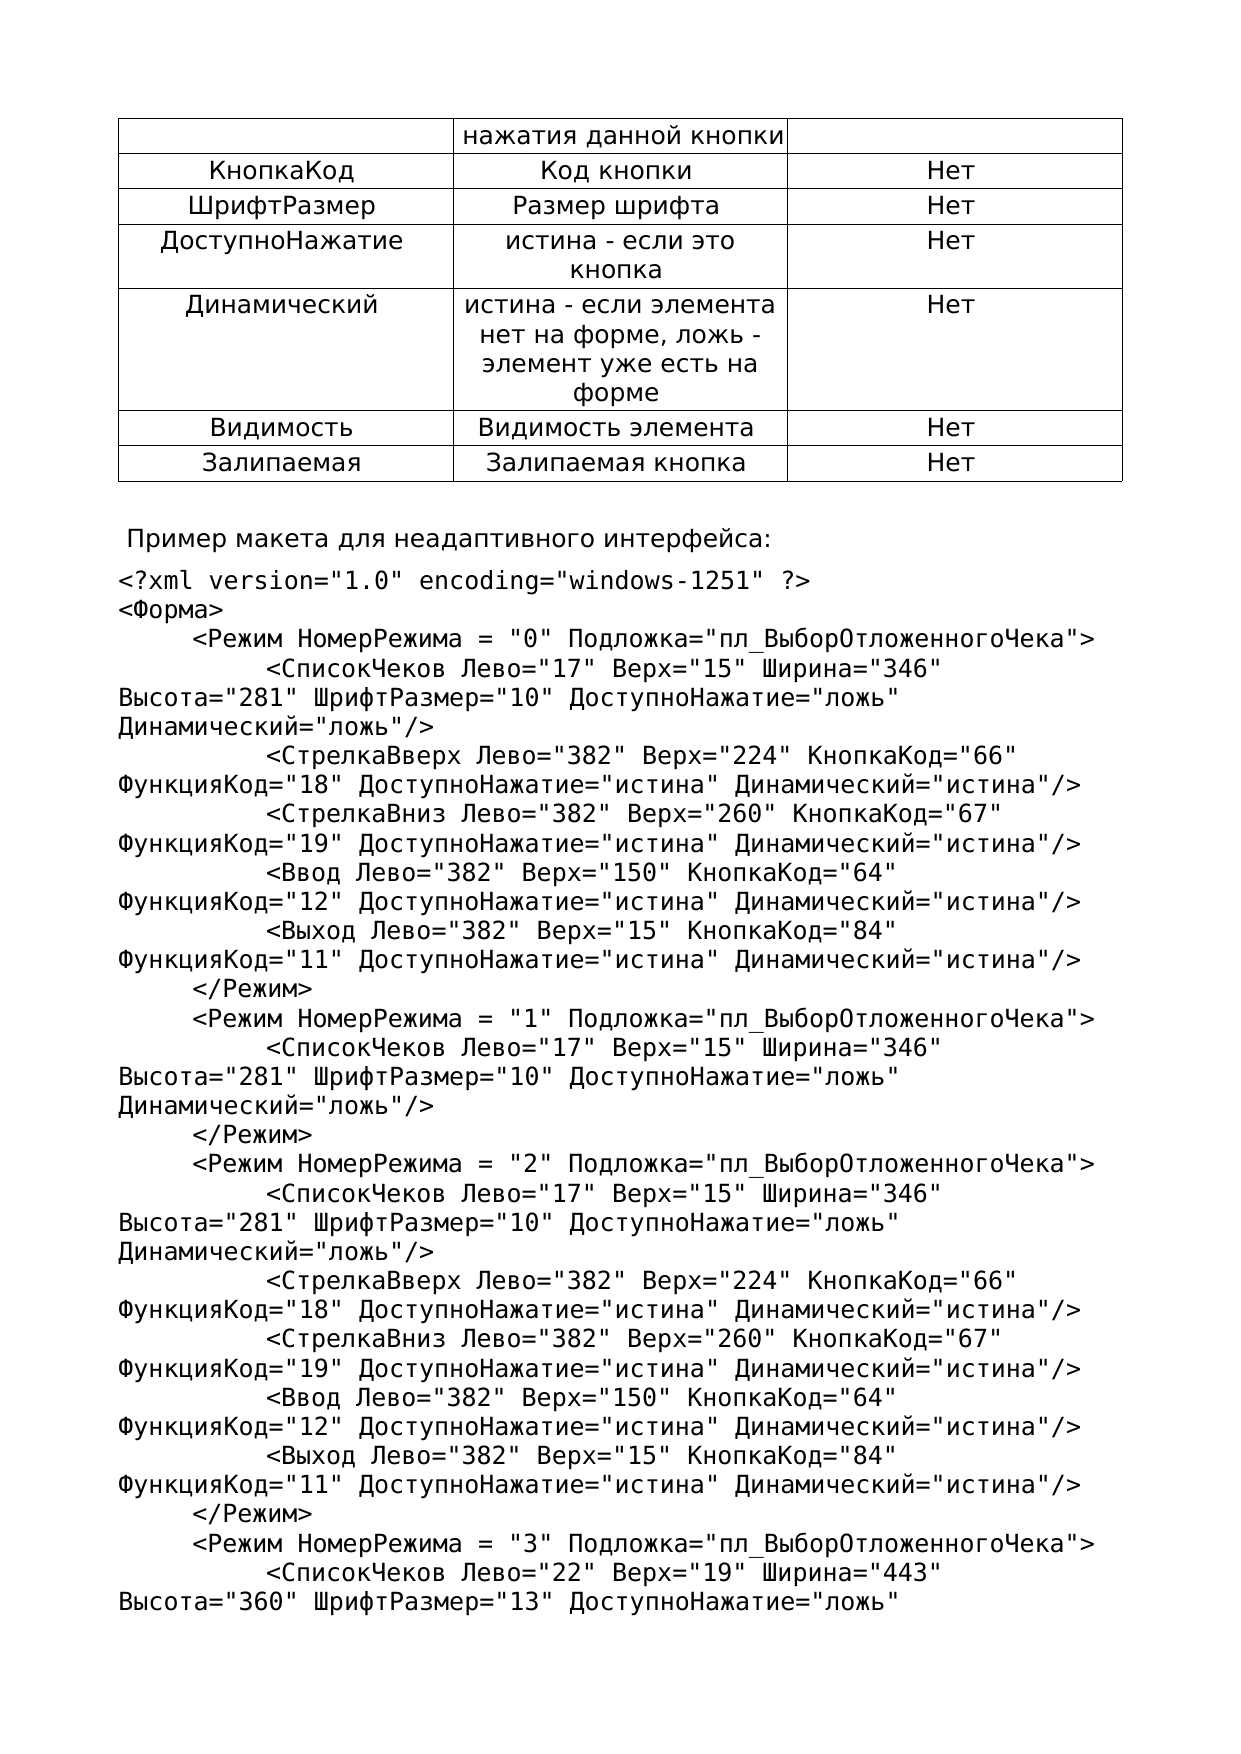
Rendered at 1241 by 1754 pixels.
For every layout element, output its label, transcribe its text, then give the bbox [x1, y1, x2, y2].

table_cell КнопкаКод [119, 154, 453, 188]
table_cell истина - если элемента нет на форме, ложь - элемент уже есть на форме [454, 289, 787, 410]
table_cell ШрифтРазмер [119, 189, 453, 223]
table_cell Код кнопки [454, 154, 787, 188]
table_cell Залипаемая [119, 446, 453, 481]
table_cell Нет [788, 411, 1122, 445]
table_cell нажатия данной кнопки [454, 119, 787, 153]
table_cell Видимость [119, 411, 453, 445]
table_cell [788, 119, 1122, 153]
table_cell Размер шрифта [454, 189, 787, 223]
table_cell [119, 119, 453, 153]
table_cell Видимость элемента [454, 411, 787, 445]
table_cell Нет [788, 225, 1122, 288]
table_cell Нет [788, 154, 1122, 188]
table_cell Динамический [119, 289, 453, 410]
table_cell Нет [788, 446, 1122, 481]
table_cell Залипаемая кнопка [454, 446, 787, 481]
text <?xml version="1.0" encoding="windows-1251" ?> <Форма> <Режим НомерРежима = "0" Подложка="пл_ВыборОтложенногоЧека"> <СписокЧеков Лево="17" Верх="15" Ширина="346" Высота="281" ШрифтРазмер="10" ДоступноНажатие="ложь" Динамический="ложь"/> <СтрелкаВверх Лево="382" Верх="224" КнопкаКод="66" ФункцияКод="18" ДоступноНажатие="истина" Динамический="истина"/> <СтрелкаВниз Лево="382" Верх="260" КнопкаКод="67" ФункцияКод="19" ДоступноНажатие="истина" Динамический="истина"/> <Ввод Лево="382" Верх="150" КнопкаКод="64" ФункцияКод="12" ДоступноНажатие="истина" Динамический="истина"/> <Выход Лево="382" Верх="15" КнопкаКод="84" ФункцияКод="11" ДоступноНажатие="истина" Динамический="истина"/> </Режим> <Режим НомерРежима = "1" Подложка="пл_ВыборОтложенногоЧека"> <СписокЧеков Лево="17" Верх="15" Ширина="346" Высота="281" ШрифтРазмер="10" ДоступноНажатие="ложь" Динамический="ложь"/> </Режим> <Режим НомерРежима = "2" Подложка="пл_ВыборОтложенногоЧека"> <СписокЧеков Лево="17" Верх="15" Ширина="346" Высота="281" ШрифтРазмер="10" ДоступноНажатие="ложь" Динамический="ложь"/> <СтрелкаВверх Лево="382" Верх="224" КнопкаКод="66" ФункцияКод="18" ДоступноНажатие="истина" Динамический="истина"/> <СтрелкаВниз Лево="382" Верх="260" КнопкаКод="67" ФункцияКод="19" ДоступноНажатие="истина" Динамический="истина"/> <Ввод Лево="382" Верх="150" КнопкаКод="64" ФункцияКод="12" ДоступноНажатие="истина" Динамический="истина"/> <Выход Лево="382" Верх="15" КнопкаКод="84" ФункцияКод="11" ДоступноНажатие="истина" Динамический="истина"/> </Режим> <Режим НомерРежима = "3" Подложка="пл_ВыборОтложенногоЧека"> <СписокЧеков Лево="22" Верх="19" Ширина="443" Высота="360" ШрифтРазмер="13" ДоступноНажатие="ложь" [118, 566, 1122, 1616]
table_cell ДоступноНажатие [119, 225, 453, 288]
table_cell истина - если это кнопка [454, 225, 787, 288]
table_cell Нет [788, 189, 1122, 223]
table_cell Нет [788, 289, 1122, 410]
text Пример макета для неадаптивного интерфейса: [118, 495, 1122, 554]
